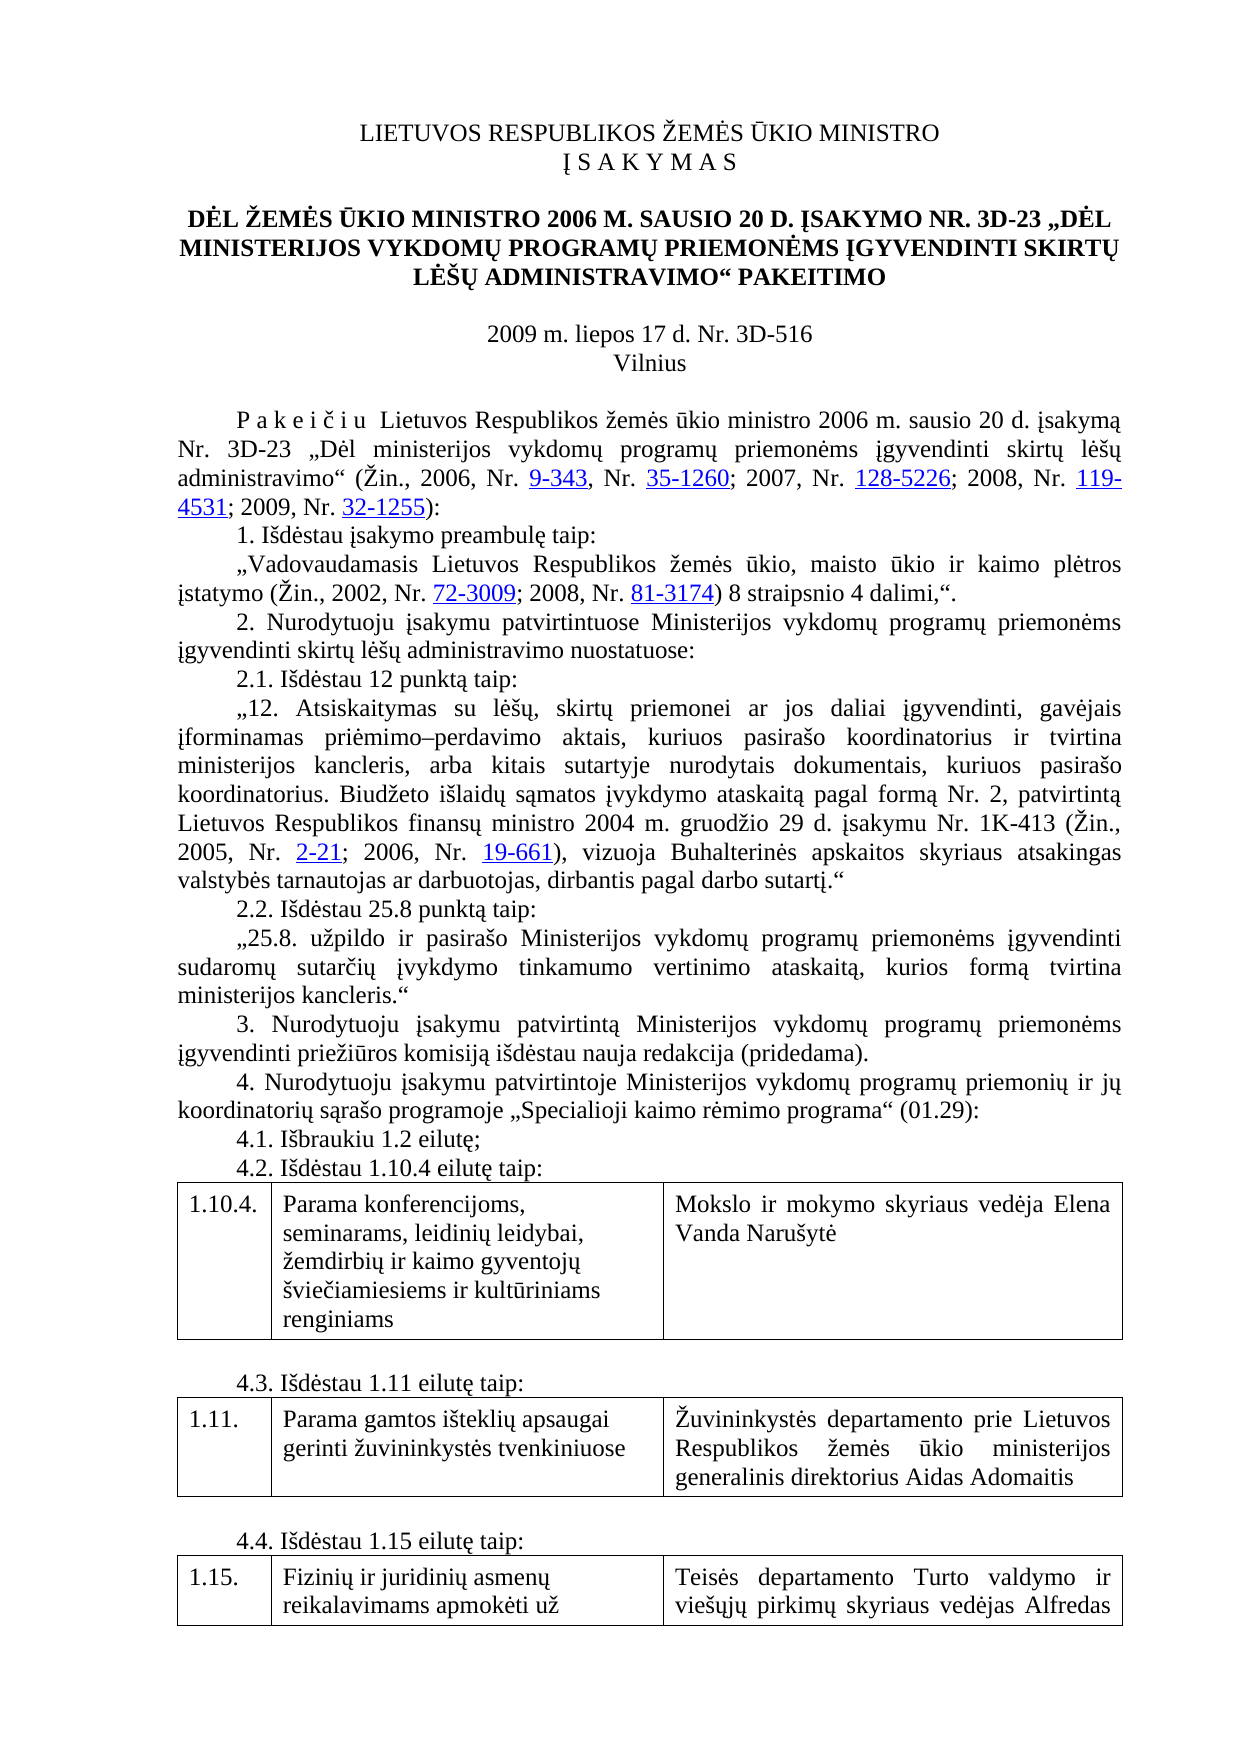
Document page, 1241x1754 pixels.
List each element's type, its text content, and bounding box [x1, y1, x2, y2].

table_header 1.10.4. [178, 1183, 271, 1338]
text 2.2. Išdėstau 25.8 punktą taip: [177, 894, 1122, 923]
table_header Fizinių ir juridinių asmenų reikalavimams apmokėti už [272, 1556, 663, 1625]
text „Vadovaudamasis Lietuvos Respublikos žemės ūkio, maisto ūkio ir kaimo plėtros įstatymo (Žin., 2002, Nr. 72-3009; 2008, Nr. 81-3174) 8 straipsnio 4 dalimi,“. [177, 549, 1122, 607]
text Pakeičiu Lietuvos Respublikos žemės ūkio ministro 2006 m. sausio 20 d. įsakymą Nr. 3D-23 „Dėl ministerijos vykdomų programų priemonėms įgyvendinti skirtų lėšų administravimo“ (Žin., 2006, Nr. 9-343, Nr. 35-1260; 2007, Nr. 128-5226; 2008, Nr. 119-4531; 2009, Nr. 32-1255): [177, 406, 1122, 521]
text 3. Nurodytuoju įsakymu patvirtintą Ministerijos vykdomų programų priemonėms įgyvendinti priežiūros komisiją išdėstau nauja redakcija (pridedama). [177, 1009, 1122, 1067]
table_header Teisės departamento Turto valdymo ir viešųjų pirkimų skyriaus vedėjas Alfredas [664, 1556, 1122, 1625]
text „12. Atsiskaitymas su lėšų, skirtų priemonei ar jos daliai įgyvendinti, gavėjais įforminamas priėmimo–perdavimo aktais, kuriuos pasirašo koordinatorius ir tvirtina ministerijos kancleris, arba kitais sutartyje nurodytais dokumentais, kuriuos pasirašo koordinatorius. Biudžeto išlaidų sąmatos įvykdymo ataskaitą pagal formą Nr. 2, patvirtintą Lietuvos Respublikos finansų ministro 2004 m. gruodžio 29 d. įsakymu Nr. 1K-413 (Žin., 2005, Nr. 2-21; 2006, Nr. 19-661), vizuoja Buhalterinės apskaitos skyriaus atsakingas valstybės tarnautojas ar darbuotojas, dirbantis pagal darbo sutartį.“ [177, 693, 1122, 894]
text 2.1. Išdėstau 12 punktą taip: [177, 664, 1122, 693]
text 4.4. Išdėstau 1.15 eilutę taip: [177, 1526, 1122, 1555]
text LIETUVOS RESPUBLIKOS ŽEMĖS ŪKIO MINISTRO [177, 118, 1122, 147]
text 4.1. Išbraukiu 1.2 eilutę; [177, 1124, 1122, 1153]
text 4.2. Išdėstau 1.10.4 eilutę taip: [177, 1153, 1122, 1182]
table_header Parama gamtos išteklių apsaugai gerinti žuvininkystės tvenkiniuose [272, 1398, 663, 1496]
text 4. Nurodytuoju įsakymu patvirtintoje Ministerijos vykdomų programų priemonių ir jų koordinatorių sąrašo programoje „Specialioji kaimo rėmimo programa“ (01.29): [177, 1067, 1122, 1124]
table_header 1.11. [178, 1398, 271, 1496]
text DĖL ŽEMĖS ŪKIO MINISTRO 2006 M. SAUSIO 20 D. ĮSAKYMO NR. 3D-23 „DĖL MINISTERIJOS VYKDOMŲ PROGRAMŲ PRIEMONĖMS ĮGYVENDINTI SKIRTŲ LĖŠŲ ADMINISTRAVIMO“ PAKEITIMO [177, 204, 1122, 291]
text Vilnius [177, 348, 1122, 377]
text 4.3. Išdėstau 1.11 eilutę taip: [177, 1368, 1122, 1397]
table_header Mokslo ir mokymo skyriaus vedėja Elena Vanda Narušytė [664, 1183, 1122, 1338]
text 2009 m. liepos 17 d. Nr. 3D-516 [177, 319, 1122, 348]
text ĮSAKYMAS [177, 147, 1122, 176]
text „25.8. užpildo ir pasirašo Ministerijos vykdomų programų priemonėms įgyvendinti sudaromų sutarčių įvykdymo tinkamumo vertinimo ataskaitą, kurios formą tvirtina ministerijos kancleris.“ [177, 923, 1122, 1009]
table_header 1.15. [178, 1556, 271, 1625]
table_header Parama konferencijoms, seminarams, leidinių leidybai, žemdirbių ir kaimo gyventojų šviečiamiesiems ir kultūriniams renginiams [272, 1183, 663, 1338]
text 1. Išdėstau įsakymo preambulę taip: [177, 521, 1122, 549]
text 2. Nurodytuoju įsakymu patvirtintuose Ministerijos vykdomų programų priemonėms įgyvendinti skirtų lėšų administravimo nuostatuose: [177, 607, 1122, 664]
table_header Žuvininkystės departamento prie Lietuvos Respublikos žemės ūkio ministerijos generalinis direktorius Aidas Adomaitis [664, 1398, 1122, 1496]
